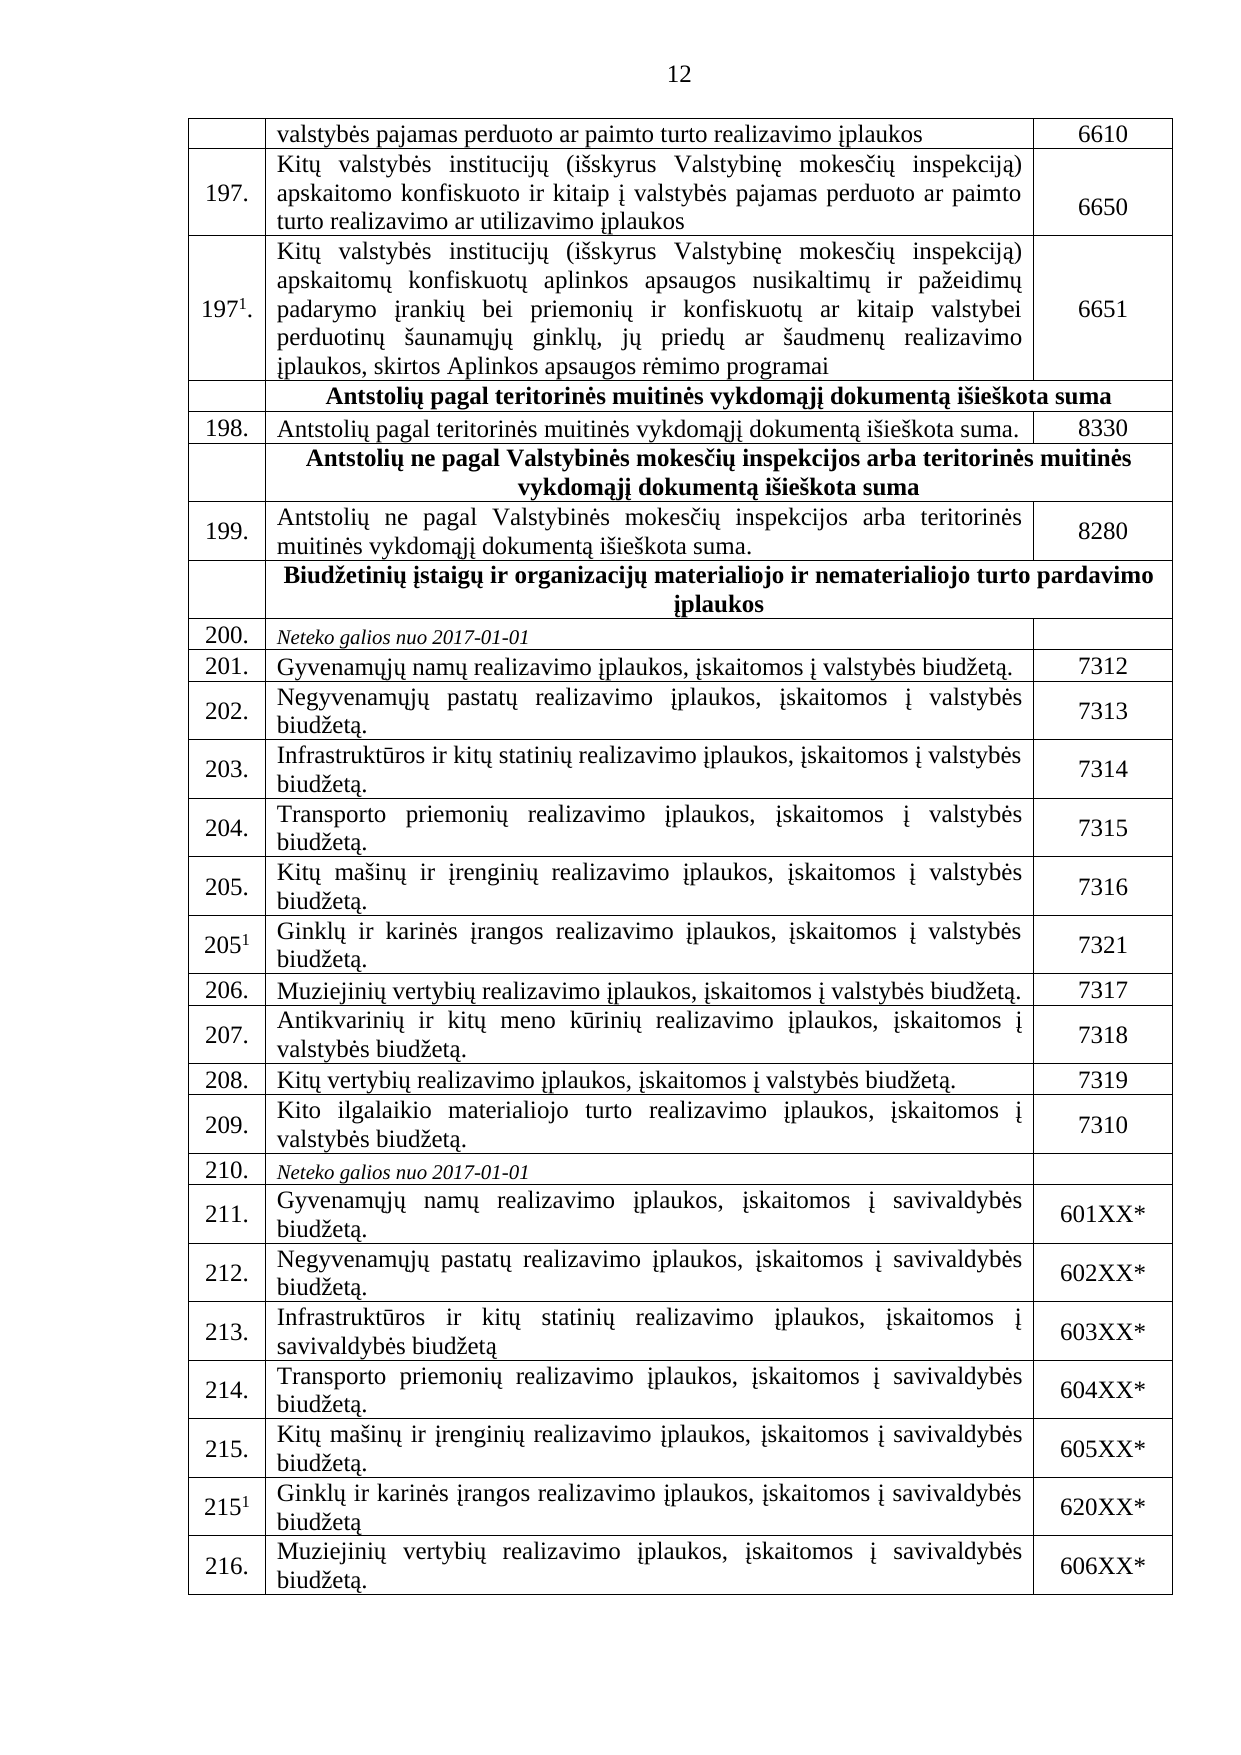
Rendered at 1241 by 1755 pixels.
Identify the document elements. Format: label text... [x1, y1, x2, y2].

table_cell 210. [189, 1154, 265, 1184]
table_cell 1971. [189, 236, 265, 380]
table_cell 216. [189, 1536, 265, 1594]
table_cell [1034, 1154, 1172, 1184]
table_cell 206. [189, 974, 265, 1004]
table_cell Negyvenamųjų pastatų realizavimo įplaukos, įskaitomos į savivaldybės biudžetą. [266, 1244, 1033, 1301]
table_cell 7310 [1034, 1095, 1172, 1153]
table_cell 7319 [1034, 1064, 1172, 1094]
table_cell 6651 [1034, 236, 1172, 380]
table_cell Ginklų ir karinės įrangos realizavimo įplaukos, įskaitomos į savivaldybės biudžetą [266, 1478, 1033, 1535]
table_cell 199. [189, 502, 265, 559]
table_cell 605XX* [1034, 1419, 1172, 1477]
table_cell Kitų valstybės institucijų (išskyrus Valstybinę mokesčių inspekciją) apskaitomų konfiskuotų aplinkos apsaugos nusikaltimų ir pažeidimų padarymo įrankių bei priemonių ir konfiskuotų ar kitaip valstybei perduotinų šaunamųjų ginklų, jų priedų ar šaudmenų realizavimo įplaukos, skirtos Aplinkos apsaugos rėmimo programai [266, 236, 1033, 380]
table_cell Muziejinių vertybių realizavimo įplaukos, įskaitomos į savivaldybės biudžetą. [266, 1536, 1033, 1594]
table_cell 601XX* [1034, 1185, 1172, 1243]
table_cell 620XX* [1034, 1478, 1172, 1535]
table_cell Biudžetinių įstaigų ir organizacijų materialiojo ir nematerialiojo turto pardavimo įplaukos [266, 561, 1172, 618]
table_cell 208. [189, 1064, 265, 1094]
table_cell Transporto priemonių realizavimo įplaukos, įskaitomos į valstybės biudžetą. [266, 799, 1033, 856]
table_cell 207. [189, 1006, 265, 1063]
table_cell [1034, 619, 1172, 649]
table_cell 8280 [1034, 502, 1172, 559]
table_cell 7317 [1034, 974, 1172, 1004]
table_cell Kitų mašinų ir įrenginių realizavimo įplaukos, įskaitomos į savivaldybės biudžetą. [266, 1419, 1033, 1477]
table_cell [189, 561, 265, 618]
table_cell 603XX* [1034, 1302, 1172, 1360]
table_cell Muziejinių vertybių realizavimo įplaukos, įskaitomos į valstybės biudžetą. [266, 974, 1033, 1004]
table_cell 198. [189, 412, 265, 442]
table_cell Antstolių pagal teritorinės muitinės vykdomąjį dokumentą išieškota suma. [266, 412, 1033, 442]
table_cell 7315 [1034, 799, 1172, 856]
table_cell 205. [189, 857, 265, 915]
table_cell 7313 [1034, 682, 1172, 739]
table_cell 606XX* [1034, 1536, 1172, 1594]
table_cell Antstolių ne pagal Valstybinės mokesčių inspekcijos arba teritorinės muitinės vykdomąjį dokumentą išieškota suma. [266, 502, 1033, 559]
table_cell Ginklų ir karinės įrangos realizavimo įplaukos, įskaitomos į valstybės biudžetą. [266, 916, 1033, 973]
table_cell 204. [189, 799, 265, 856]
table_cell 604XX* [1034, 1361, 1172, 1418]
table_cell 211. [189, 1185, 265, 1243]
table_cell 203. [189, 740, 265, 798]
table_cell Kitų vertybių realizavimo įplaukos, įskaitomos į valstybės biudžetą. [266, 1064, 1033, 1094]
table_cell Antikvarinių ir kitų meno kūrinių realizavimo įplaukos, įskaitomos į valstybės biudžetą. [266, 1006, 1033, 1063]
table_cell 201. [189, 650, 265, 681]
table_cell 7321 [1034, 916, 1172, 973]
table_cell Neteko galios nuo 2017-01-01 [266, 619, 1033, 649]
table_cell 8330 [1034, 412, 1172, 442]
table_cell [189, 381, 265, 411]
table_cell Antstolių ne pagal Valstybinės mokesčių inspekcijos arba teritorinės muitinės vykdomąjį dokumentą išieškota suma [266, 444, 1172, 501]
table_cell 209. [189, 1095, 265, 1153]
table_cell Gyvenamųjų namų realizavimo įplaukos, įskaitomos į valstybės biudžetą. [266, 650, 1033, 681]
table_cell 6610 [1034, 119, 1172, 148]
table_cell 2051 [189, 916, 265, 973]
table_cell 212. [189, 1244, 265, 1301]
table_cell Antstolių pagal teritorinės muitinės vykdomąjį dokumentą išieškota suma [266, 381, 1172, 411]
table_cell Infrastruktūros ir kitų statinių realizavimo įplaukos, įskaitomos į savivaldybės biudžetą [266, 1302, 1033, 1360]
table_cell 7312 [1034, 650, 1172, 681]
table_cell Negyvenamųjų pastatų realizavimo įplaukos, įskaitomos į valstybės biudžetą. [266, 682, 1033, 739]
table_cell valstybės pajamas perduoto ar paimto turto realizavimo įplaukos [266, 119, 1033, 148]
table_cell Infrastruktūros ir kitų statinių realizavimo įplaukos, įskaitomos į valstybės biudžetą. [266, 740, 1033, 798]
table_cell Kito ilgalaikio materialiojo turto realizavimo įplaukos, įskaitomos į valstybės biudžetą. [266, 1095, 1033, 1153]
table_cell [189, 444, 265, 501]
table_cell Kitų mašinų ir įrenginių realizavimo įplaukos, įskaitomos į valstybės biudžetą. [266, 857, 1033, 915]
table_cell Neteko galios nuo 2017-01-01 [266, 1154, 1033, 1184]
table_cell Gyvenamųjų namų realizavimo įplaukos, įskaitomos į savivaldybės biudžetą. [266, 1185, 1033, 1243]
table_cell 6650 [1034, 149, 1172, 235]
table_cell 215. [189, 1419, 265, 1477]
table_cell 2151 [189, 1478, 265, 1535]
table_cell 200. [189, 619, 265, 649]
table_cell 7314 [1034, 740, 1172, 798]
table_cell 602XX* [1034, 1244, 1172, 1301]
table_cell 213. [189, 1302, 265, 1360]
table_cell 197. [189, 149, 265, 235]
table_cell 7318 [1034, 1006, 1172, 1063]
table_cell 202. [189, 682, 265, 739]
table_cell [189, 119, 265, 148]
table_cell Kitų valstybės institucijų (išskyrus Valstybinę mokesčių inspekciją) apskaitomo konfiskuoto ir kitaip į valstybės pajamas perduoto ar paimto turto realizavimo ar utilizavimo įplaukos [266, 149, 1033, 235]
table_cell 7316 [1034, 857, 1172, 915]
table_cell 214. [189, 1361, 265, 1418]
table_cell Transporto priemonių realizavimo įplaukos, įskaitomos į savivaldybės biudžetą. [266, 1361, 1033, 1418]
